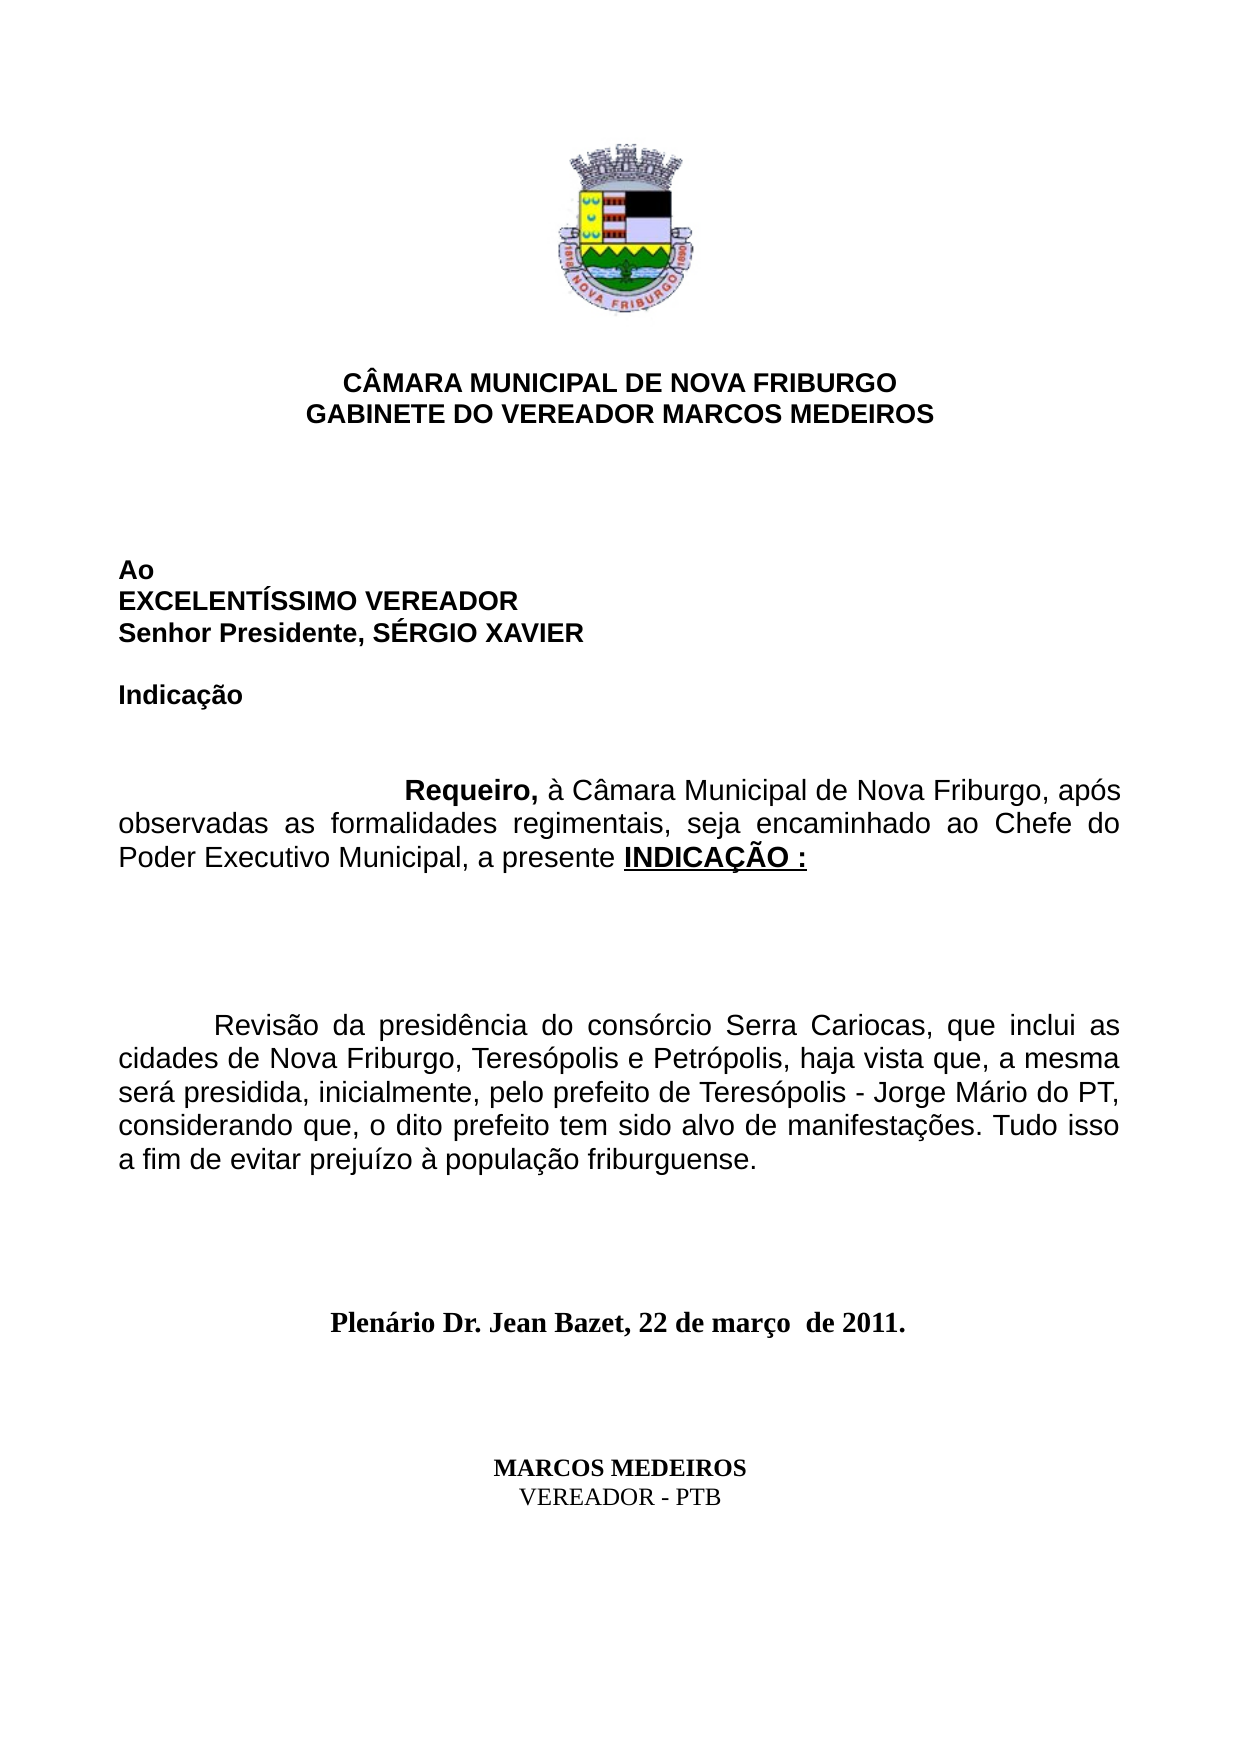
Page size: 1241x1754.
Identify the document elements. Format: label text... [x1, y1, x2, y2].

text CÂMARA MUNICIPAL DE NOVA FRIBURGO [118, 367, 1122, 398]
text EXCELENTÍSSIMO VEREADOR [118, 585, 1122, 617]
text VEREADOR - PTB [118, 1482, 1122, 1511]
text Plenário Dr. Jean Bazet, 22 de março de 2011. [266, 1305, 1122, 1338]
text MARCOS MEDEIROS [118, 1453, 1122, 1482]
text Ao [118, 554, 1122, 585]
text Senhor Presidente, SÉRGIO XAVIER [118, 617, 1122, 648]
picture [537, 127, 703, 327]
text GABINETE DO VEREADOR MARCOS MEDEIROS [118, 398, 1122, 429]
text Indicação [118, 679, 1122, 710]
text Revisão da presidência do consórcio Serra Cariocas, que inclui as cidades de Nova Friburgo, Teresópolis e Petrópolis, haja vista que, a mesma será presidida, inicialmente, pelo prefeito de Teresópolis - Jorge Mário do PT, considerando que, o dito prefeito tem sido alvo de manifestações. Tudo isso a fim de evitar prejuízo à população friburguense. [118, 1008, 1122, 1175]
text Requeiro, à Câmara Municipal de Nova Friburgo, após observadas as formalidades regimentais, seja encaminhado ao Chefe do Poder Executivo Municipal, a presente INDICAÇÃO : [118, 773, 1122, 873]
